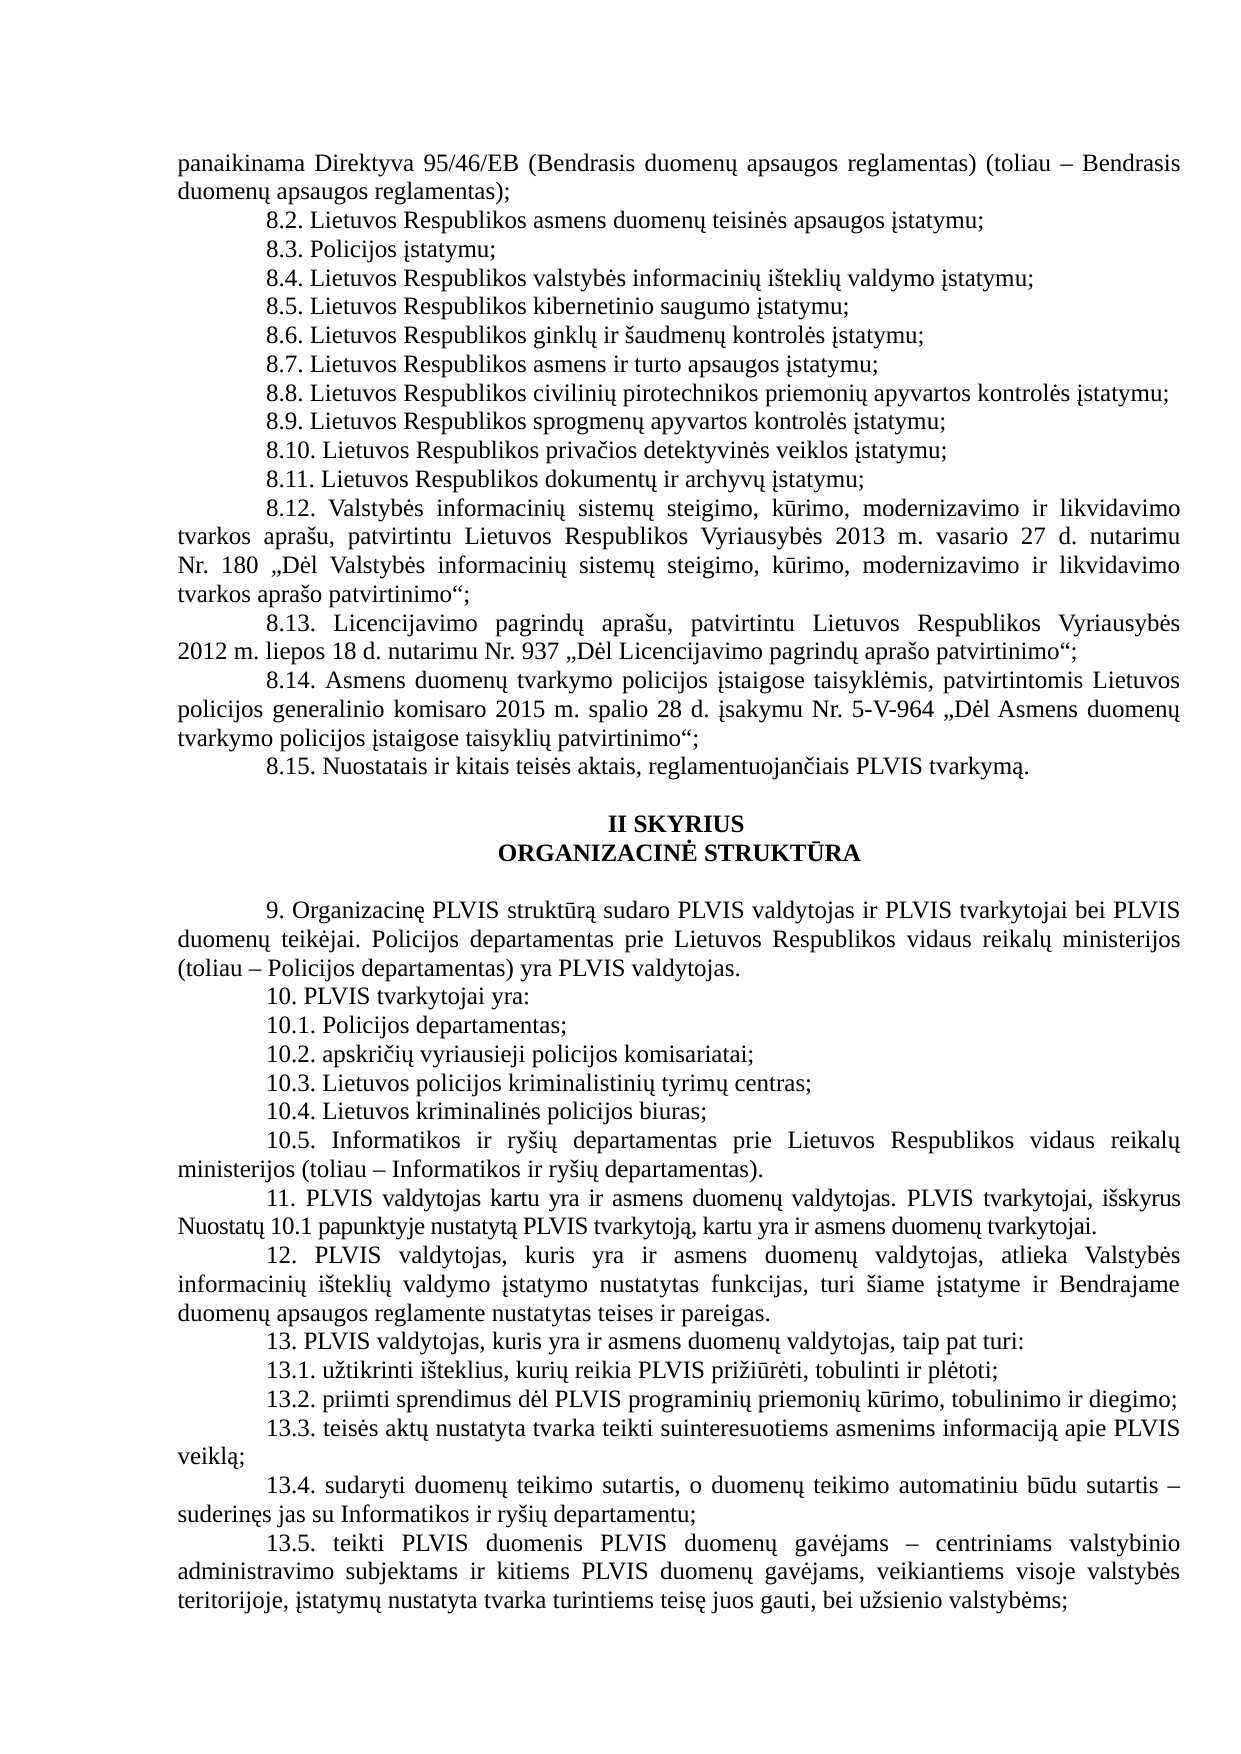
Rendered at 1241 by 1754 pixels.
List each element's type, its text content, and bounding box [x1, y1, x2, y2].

text 9. Organizacinę PLVIS struktūrą sudaro PLVIS valdytojas ir PLVIS tvarkytojai bei PLVIS duomenų teikėjai. Policijos departamentas prie Lietuvos Respublikos vidaus reikalų ministerijos (toliau – Policijos departamentas) yra PLVIS valdytojas. [177, 895, 1181, 981]
text 8.14. Asmens duomenų tvarkymo policijos įstaigose taisyklėmis, patvirtintomis Lietuvos policijos generalinio komisaro 2015 m. spalio 28 d. įsakymu Nr. 5-V-964 „Dėl Asmens duomenų tvarkymo policijos įstaigose taisyklių patvirtinimo“; [177, 665, 1181, 751]
text 13. PLVIS valdytojas, kuris yra ir asmens duomenų valdytojas, taip pat turi: [177, 1326, 1181, 1355]
text 8.4. Lietuvos Respublikos valstybės informacinių išteklių valdymo įstatymu; [177, 263, 1181, 291]
text 8.2. Lietuvos Respublikos asmens duomenų teisinės apsaugos įstatymu; [177, 205, 1181, 234]
text 13.1. užtikrinti išteklius, kurių reikia PLVIS prižiūrėti, tobulinti ir plėtoti; [177, 1355, 1181, 1384]
text 13.3. teisės aktų nustatyta tvarka teikti suinteresuotiems asmenims informaciją apie PLVIS veiklą; [177, 1413, 1181, 1470]
text 10.2. apskričių vyriausieji policijos komisariatai; [177, 1039, 1181, 1068]
text 13.4. sudaryti duomenų teikimo sutartis, o duomenų teikimo automatiniu būdu sutartis – suderinęs jas su Informatikos ir ryšių departamentu; [177, 1470, 1181, 1528]
text panaikinama Direktyva 95/46/EB (Bendrasis duomenų apsaugos reglamentas) (toliau – Bendrasis duomenų apsaugos reglamentas); [177, 148, 1181, 205]
text 12. PLVIS valdytojas, kuris yra ir asmens duomenų valdytojas, atlieka Valstybės informacinių išteklių valdymo įstatymo nustatytas funkcijas, turi šiame įstatyme ir Bendrajame duomenų apsaugos reglamente nustatytas teises ir pareigas. [177, 1240, 1181, 1326]
text 10.1. Policijos departamentas; [177, 1010, 1181, 1039]
text 8.9. Lietuvos Respublikos sprogmenų apyvartos kontrolės įstatymu; [177, 406, 1181, 435]
text 8.11. Lietuvos Respublikos dokumentų ir archyvų įstatymu; [177, 464, 1181, 493]
text 8.15. Nuostatais ir kitais teisės aktais, reglamentuojančiais PLVIS tvarkymą. [177, 751, 1181, 780]
text 8.12. Valstybės informacinių sistemų steigimo, kūrimo, modernizavimo ir likvidavimo tvarkos aprašu, patvirtintu Lietuvos Respublikos Vyriausybės 2013 m. vasario 27 d. nutarimu Nr. 180 „Dėl Valstybės informacinių sistemų steigimo, kūrimo, modernizavimo ir likvidavimo tvarkos aprašo patvirtinimo“; [177, 493, 1181, 608]
text 10.3. Lietuvos policijos kriminalistinių tyrimų centras; [177, 1068, 1181, 1096]
text 10.5. Informatikos ir ryšių departamentas prie Lietuvos Respublikos vidaus reikalų ministerijos (toliau – Informatikos ir ryšių departamentas). [177, 1125, 1181, 1183]
text 13.5. teikti PLVIS duomenis PLVIS duomenų gavėjams – centriniams valstybinio administravimo subjektams ir kitiems PLVIS duomenų gavėjams, veikiantiems visoje valstybės teritorijoje, įstatymų nustatyta tvarka turintiems teisę juos gauti, bei užsienio valstybėms; [177, 1528, 1181, 1614]
text ORGANIZACINĖ STRUKTŪRA [177, 838, 1181, 866]
text 8.10. Lietuvos Respublikos privačios detektyvinės veiklos įstatymu; [177, 435, 1181, 464]
text 8.5. Lietuvos Respublikos kibernetinio saugumo įstatymu; [177, 291, 1181, 320]
text 11. PLVIS valdytojas kartu yra ir asmens duomenų valdytojas. PLVIS tvarkytojai, išskyrus Nuostatų 10.1 papunktyje nustatytą PLVIS tvarkytoją, kartu yra ir asmens duomenų tvarkytojai. [177, 1183, 1181, 1240]
text 8.7. Lietuvos Respublikos asmens ir turto apsaugos įstatymu; [177, 349, 1181, 378]
text 8.3. Policijos įstatymu; [177, 234, 1181, 263]
text 10.4. Lietuvos kriminalinės policijos biuras; [177, 1096, 1181, 1125]
text 8.13. Licencijavimo pagrindų aprašu, patvirtintu Lietuvos Respublikos Vyriausybės 2012 m. liepos 18 d. nutarimu Nr. 937 „Dėl Licencijavimo pagrindų aprašo patvirtinimo“; [177, 608, 1181, 665]
text 13.2. priimti sprendimus dėl PLVIS programinių priemonių kūrimo, tobulinimo ir diegimo; [177, 1384, 1181, 1413]
text 8.6. Lietuvos Respublikos ginklų ir šaudmenų kontrolės įstatymu; [177, 320, 1181, 349]
text 8.8. Lietuvos Respublikos civilinių pirotechnikos priemonių apyvartos kontrolės įstatymu; [177, 378, 1181, 406]
text II skyrius [177, 809, 1181, 838]
text 10. PLVIS tvarkytojai yra: [177, 981, 1181, 1010]
